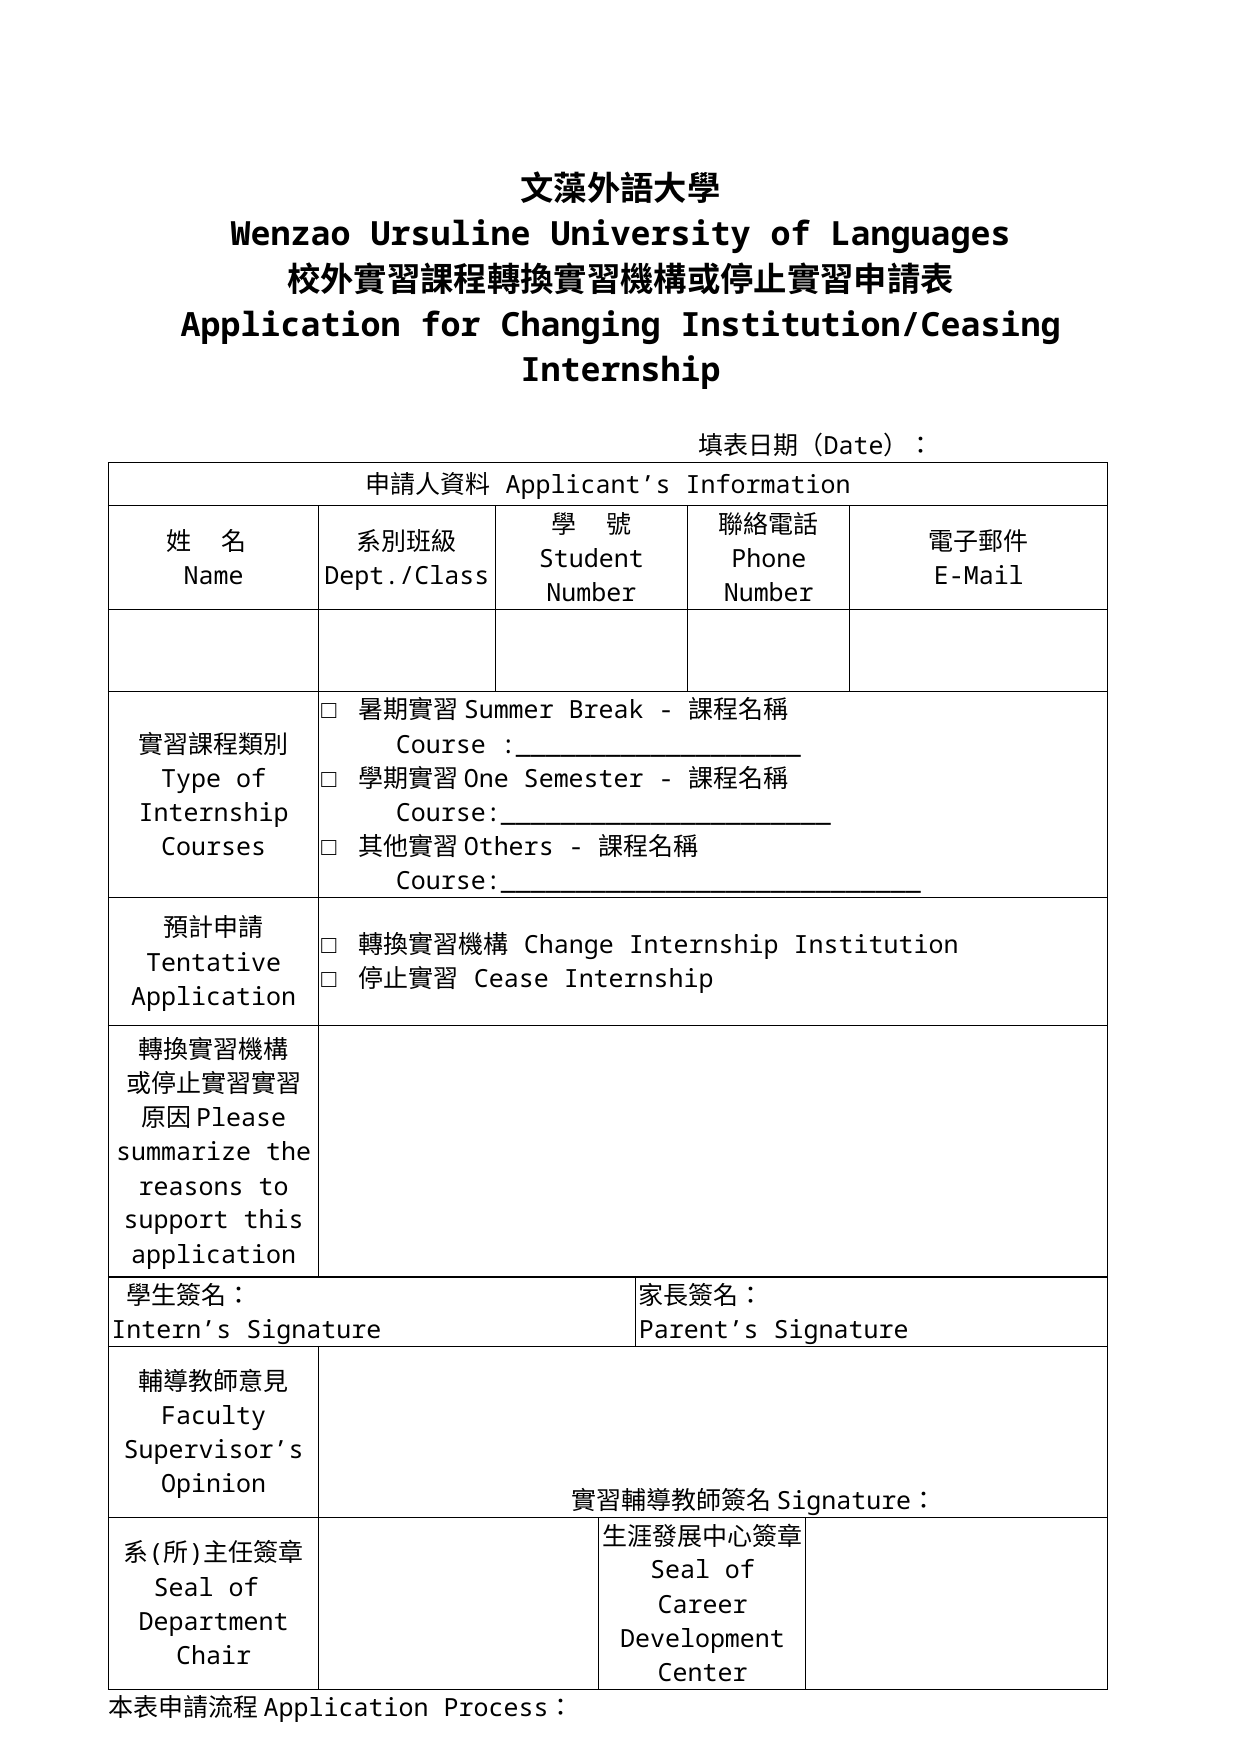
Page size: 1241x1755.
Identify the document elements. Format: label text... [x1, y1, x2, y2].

table_cell 生涯發展中心簽章 Seal of Career Development Center [599, 1518, 805, 1688]
table_cell [496, 610, 687, 691]
table_cell [688, 610, 849, 691]
text Application for Changing Institution/Ceasing Internship [108, 301, 1132, 392]
table_cell 輔導教師意見 Faculty Supervisor’s Opinion [109, 1347, 318, 1517]
text 本表申請流程Application Process： [108, 1689, 1132, 1723]
table_cell 家長簽名： Parent’s Signature [636, 1278, 1107, 1346]
table_cell 暑期實習Summer Break - 課程名稱 Course :___________________ 學期實習One Semester - 課程名稱Course:______________________ 其他實習Others - 課程名稱Course:____________________________ [319, 692, 1107, 897]
table_cell [319, 1026, 1107, 1276]
text 校外實習課程轉換實習機構或停止實習申請表 [108, 255, 1132, 301]
table_cell 實習輔導教師簽名Signature： [319, 1347, 1107, 1517]
text Wenzao Ursuline University of Languages [108, 210, 1132, 255]
table_cell 預計申請 Tentative Application [109, 898, 318, 1025]
table_cell 系(所)主任簽章 Seal of Department Chair [109, 1518, 318, 1688]
table_cell 學 號 Student Number [496, 506, 687, 608]
table_cell 電子郵件 E-Mail [850, 506, 1107, 608]
table_header 申請人資料 Applicant’s Information [109, 463, 1107, 505]
table_cell 實習課程類別 Type of Internship Courses [109, 692, 318, 897]
table_cell 聯絡電話 Phone Number [688, 506, 849, 608]
text 填表日期（Date）： [108, 426, 1173, 462]
text 文藻外語大學 [108, 164, 1132, 210]
table_cell [319, 1518, 598, 1688]
table_cell 轉換實習機構 或停止實習實習 原因Please summarize the reasons to support this application [109, 1026, 318, 1276]
table_cell [850, 610, 1107, 691]
table_cell 轉換實習機構 Change Internship Institution 停止實習 Cease Internship [319, 898, 1107, 1025]
table_cell [319, 610, 495, 691]
table_cell [806, 1518, 1107, 1688]
table_cell 學生簽名： Intern’s Signature [109, 1278, 635, 1346]
table_cell 系別班級 Dept./Class [319, 506, 495, 608]
table_cell 姓 名 Name [109, 506, 318, 608]
table_cell [109, 610, 318, 691]
